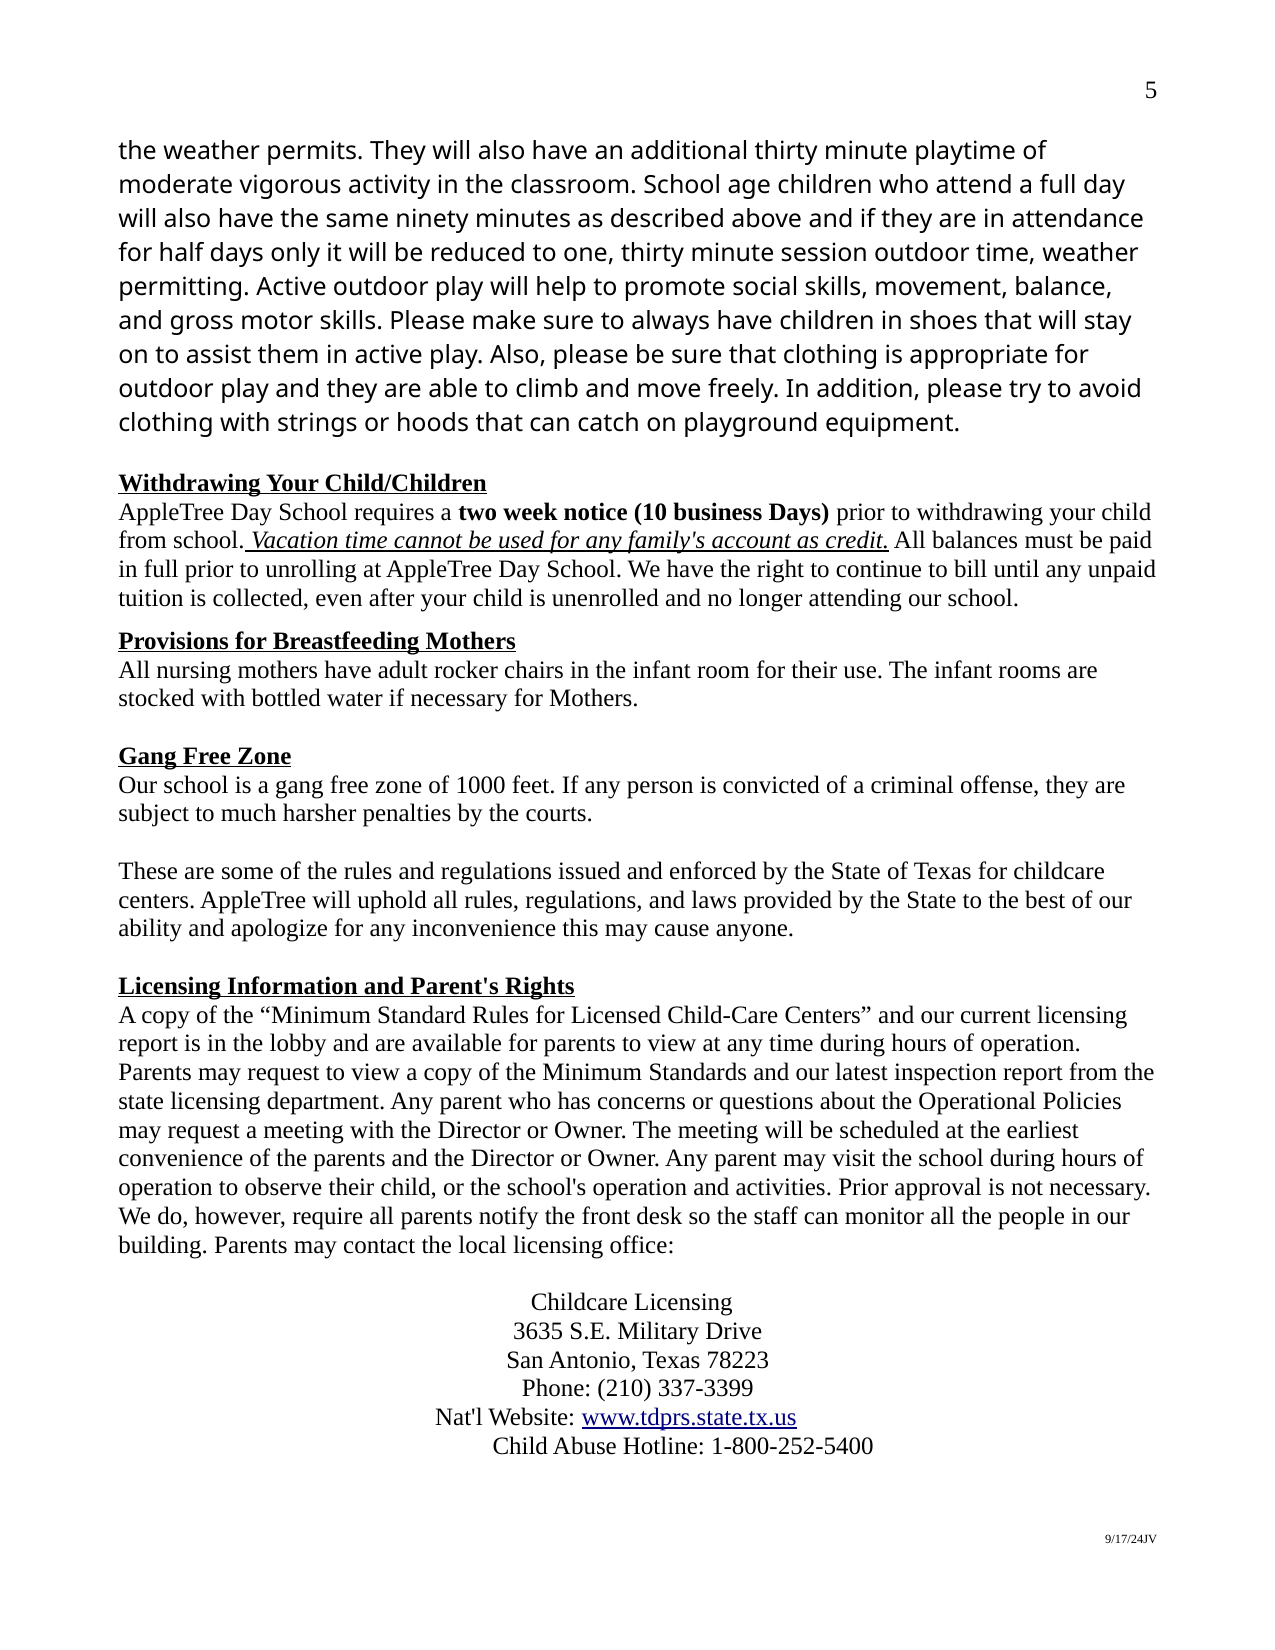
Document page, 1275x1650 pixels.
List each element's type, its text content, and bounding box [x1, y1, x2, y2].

text A copy of the “Minimum Standard Rules for Licensed Child-Care Centers” and our current licensing report is in the lobby and are available for parents to view at any time during hours of operation. Parents may request to view a copy of the Minimum Standards and our latest inspection report from the state licensing department. Any parent who has concerns or questions about the Operational Policies may request a meeting with the Director or Owner. The meeting will be scheduled at the earliest convenience of the parents and the Director or Owner. Any parent may visit the school during hours of operation to observe their child, or the school's operation and activities. Prior approval is not necessary. We do, however, require all parents notify the front desk so the staff can monitor all the people in our building. Parents may contact the local licensing office: [118, 1000, 1157, 1258]
text AppleTree Day School requires a two week notice (10 business Days) prior to withdrawing your child from school. Vacation time cannot be used for any family's account as credit. All balances must be paid in full prior to unrolling at AppleTree Day School. We have the right to continue to bill until any unpaid tuition is collected, even after your child is unenrolled and no longer attending our school. [118, 497, 1157, 612]
text Provisions for Breastfeeding Mothers [118, 626, 1157, 655]
text San Antonio, Texas 78223 [118, 1345, 1157, 1373]
text the weather permits. They will also have an additional thirty minute playtime of moderate vigorous activity in the classroom. School age children who attend a full day will also have the same ninety minutes as described above and if they are in attendance for half days only it will be reduced to one, thirty minute session outdoor time, weather permitting. Active outdoor play will help to promote social skills, movement, balance, and gross motor skills. Please make sure to always have children in shoes that will stay on to assist them in active play. Also, please be sure that clothing is appropriate for outdoor play and they are able to climb and move freely. In addition, please try to avoid clothing with strings or hoods that can catch on playground equipment. [118, 132, 1157, 439]
text Withdrawing Your Child/Children [118, 468, 1157, 497]
text Nat'l Website: www.tdprs.state.tx.us [118, 1402, 1157, 1431]
text All nursing mothers have adult rocker chairs in the infant room for their use. The infant rooms are stocked with bottled water if necessary for Mothers. [118, 655, 1157, 712]
text Childcare Licensing [118, 1287, 1157, 1316]
text Our school is a gang free zone of 1000 feet. If any person is convicted of a criminal offense, they are subject to much harsher penalties by the courts. [118, 770, 1157, 827]
text Licensing Information and Parent's Rights [118, 971, 1157, 1000]
text These are some of the rules and regulations issued and enforced by the State of Texas for childcare centers. AppleTree will uphold all rules, regulations, and laws provided by the State to the best of our ability and apologize for any inconvenience this may cause anyone. [118, 856, 1157, 942]
text Child Abuse Hotline: 1-800-252-5400 [193, 1431, 1157, 1460]
text 3635 S.E. Military Drive [118, 1316, 1157, 1345]
text Gang Free Zone [118, 741, 1157, 770]
text Phone: (210) 337-3399 [118, 1373, 1157, 1402]
